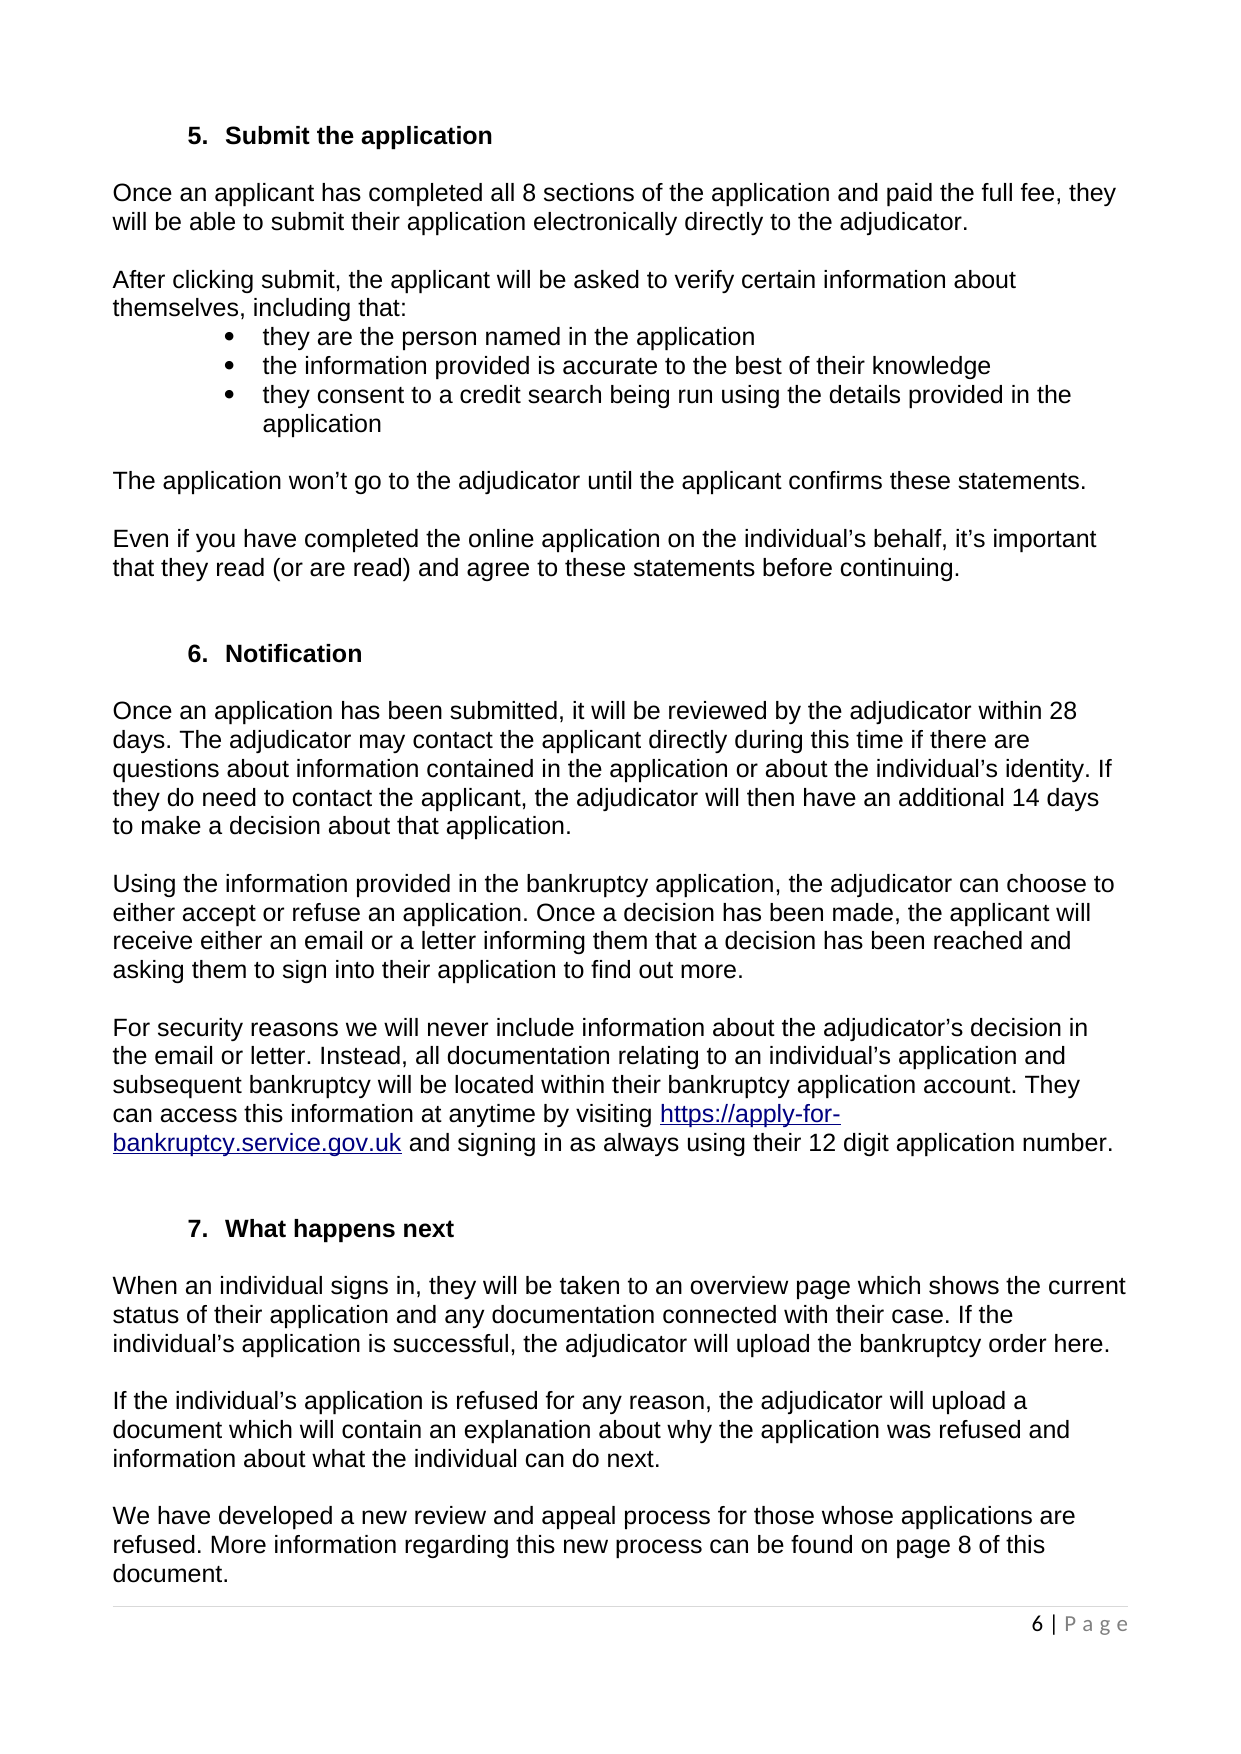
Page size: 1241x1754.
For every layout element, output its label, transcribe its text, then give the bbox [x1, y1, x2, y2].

list Once an applicant has completed all 8 sections of the application and paid the full fee, they will be able to submit their application electronically directly to the adjudicator. [112, 178, 1128, 236]
text The application won’t go to the adjudicator until the applicant confirms these statements. [112, 466, 1128, 495]
text Even if you have completed the online application on the individual’s behalf, it’s important that they read (or are read) and agree to these statements before continuing. [112, 524, 1128, 610]
list they are the person named in the application [225, 322, 1128, 351]
list For security reasons we will never include information about the adjudicator’s decision in the email or letter. Instead, all documentation relating to an individual’s application and subsequent bankruptcy will be located within their bankruptcy application account. They can access this information at anytime by visiting https://apply-for-bankruptcy.service.gov.uk and signing in as always using their 12 digit application number. [112, 1012, 1128, 1156]
text We have developed a new review and appeal process for those whose applications are refused. More information regarding this new process can be found on page 8 of this document. [112, 1501, 1128, 1587]
list Notification [187, 639, 1128, 667]
text When an individual signs in, they will be taken to an overview page which shows the current status of their application and any documentation connected with their case. If the individual’s application is successful, the adjudicator will upload the bankruptcy order here. [112, 1271, 1128, 1357]
text If the individual’s application is refused for any reason, the adjudicator will upload a document which will contain an explanation about why the application was refused and information about what the individual can do next. [112, 1386, 1128, 1472]
list What happens next [187, 1214, 1128, 1242]
list Using the information provided in the bankruptcy application, the adjudicator can choose to either accept or refuse an application. Once a decision has been made, the applicant will receive either an email or a letter informing them that a decision has been reached and asking them to sign into their application to find out more. [112, 869, 1128, 984]
list Once an application has been submitted, it will be reviewed by the adjudicator within 28 days. The adjudicator may contact the applicant directly during this time if there are questions about information contained in the application or about the individual’s identity. If they do need to contact the applicant, the adjudicator will then have an additional 14 days to make a decision about that application. [112, 696, 1128, 840]
list they consent to a credit search being run using the details provided in the application [225, 380, 1128, 437]
list the information provided is accurate to the best of their knowledge [225, 351, 1128, 380]
list After clicking submit, the applicant will be asked to verify certain information about themselves, including that: [112, 265, 1128, 322]
list Submit the application [187, 121, 1128, 150]
